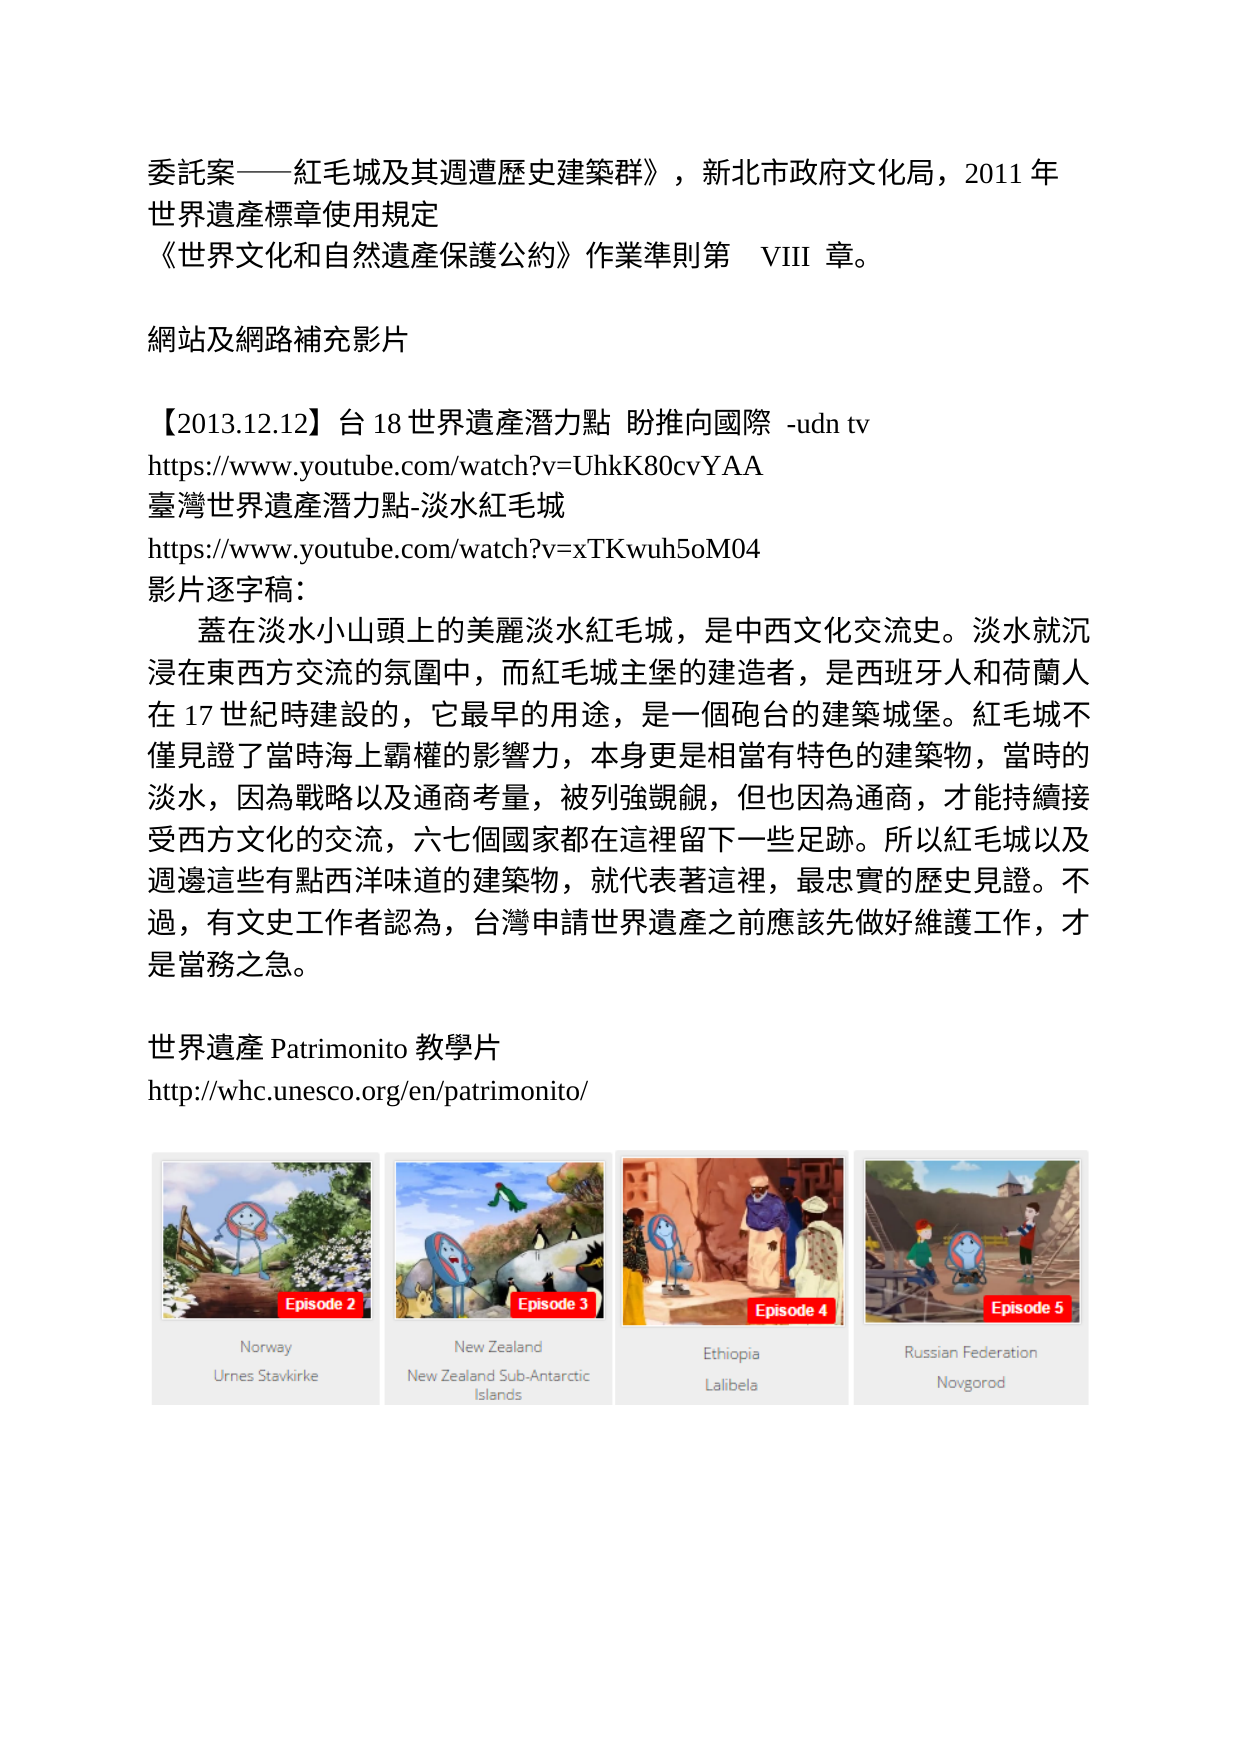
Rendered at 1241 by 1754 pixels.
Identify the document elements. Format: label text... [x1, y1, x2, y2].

text 世界遺產Patrimonito 教學片 [148, 1025, 1092, 1067]
text https://www.youtube.com/watch?v=xTKwuh5oM04 [148, 525, 1092, 567]
text http://whc.unesco.org/en/patrimonito/ [148, 1067, 1092, 1108]
picture [147, 1150, 1090, 1405]
text 影片逐字稿： [148, 567, 1092, 608]
text 蓋在淡水小山頭上的美麗淡水紅毛城，是中西文化交流史。淡水就沉浸在東西方交流的氛圍中，而紅毛城主堡的建造者，是西班牙人和荷蘭人在17世紀時建設的，它最早的用途，是一個砲台的建築城堡。紅毛城不僅見證了當時海上霸權的影響力，本身更是相當有特色的建築物，當時的淡水，因為戰略以及通商考量，被列強覬覦，但也因為通商，才能持續接受西方文化的交流，六七個國家都在這裡留下一些足跡。所以紅毛城以及週邊這些有點西洋味道的建築物，就代表著這裡，最忠實的歷史見證。不過，有文史工作者認為，台灣申請世界遺產之前應該先做好維護工作，才是當務之急。 [148, 608, 1092, 983]
text 世界遺產標章使用規定 [148, 192, 1092, 233]
text 《世界文化和自然遺產保護公約》作業準則第 VIII 章。 [148, 233, 1092, 275]
text 委託案——紅毛城及其週遭歷史建築群》，新北市政府文化局，2011 年 [148, 150, 1092, 192]
text 網站及網路補充影片 [148, 317, 1092, 358]
text 【2013.12.12】台18世界遺產潛力點 盼推向國際 -udn tv [148, 400, 1092, 442]
text https://www.youtube.com/watch?v=UhkK80cvYAA [148, 442, 1092, 483]
text 臺灣世界遺產潛力點-淡水紅毛城 [148, 483, 1092, 525]
